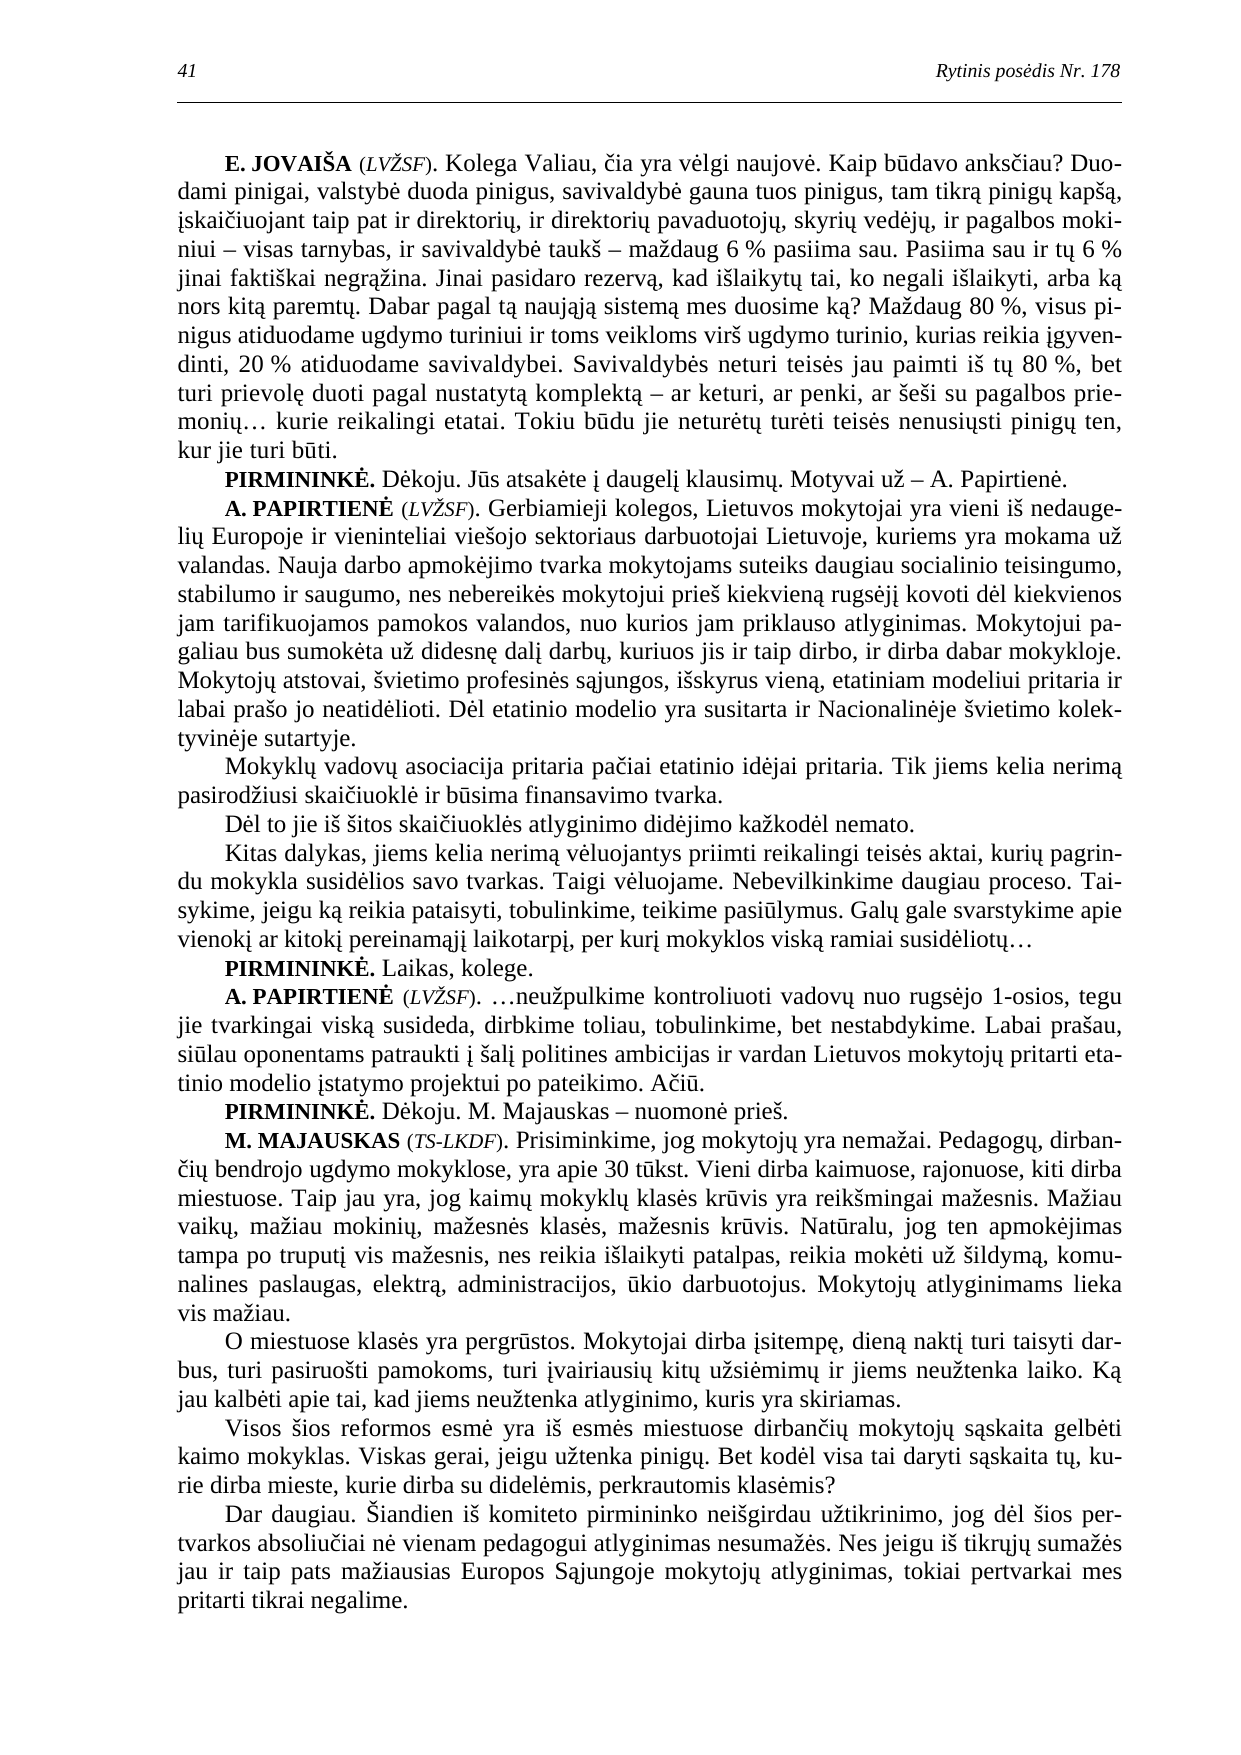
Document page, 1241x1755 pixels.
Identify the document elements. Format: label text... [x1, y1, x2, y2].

text Vi­sos šios re­for­mos es­mė yra iš es­mės mies­tuo­se dir­ban­čių mo­ky­to­jų są­skai­ta gel­bė­ti kai­mo mo­kyk­las. Vis­kas ge­rai, jei­gu už­ten­ka pi­ni­gų. Bet ko­dėl vi­sa tai da­ry­ti są­skai­ta tų, ku­rie dir­ba mies­te, ku­rie dir­ba su di­de­lė­mis, per­krau­to­mis kla­sė­mis? [177, 1413, 1122, 1499]
text E. JOVAIŠA (LVŽSF). Ko­le­ga Va­liau, čia yra vėl­gi nau­jo­vė. Kaip bū­da­vo anks­čiau? Duo­da­mi pi­ni­gai, vals­ty­bė duo­da pi­ni­gus, sa­vi­val­dy­bė gau­na tuos pi­ni­gus, tam tik­rą pi­ni­gų kap­šą, įskai­čiuo­jant taip pat ir di­rek­to­rių, ir di­rek­to­rių pa­va­duo­to­jų, sky­rių ve­dė­jų, ir pa­gal­bos mo­ki­niui – vi­sas tar­ny­bas, ir sa­vi­val­dy­bė taukš – maž­daug 6 % pa­si­i­ma sau. Pa­si­i­ma sau ir tų 6 % ji­nai fak­tiš­kai ne­grą­ži­na. Ji­nai pa­si­da­ro re­zer­vą, kad iš­lai­ky­tų tai, ko ne­ga­li iš­lai­ky­ti, ar­ba ką nors ki­tą pa­rem­tų. Da­bar pa­gal tą nau­ją­ją sis­te­mą mes duo­si­me ką? Maž­daug 80 %, vi­sus pi­ni­gus ati­duo­da­me ug­dy­mo tu­ri­niui ir toms veik­loms virš ug­dy­mo tu­ri­nio, ku­rias rei­kia įgy­ven­din­ti, 20 % ati­duo­da­me sa­vi­val­dy­bei. Sa­vi­val­dy­bės ne­tu­ri tei­sės jau pa­im­ti iš tų 80 %, bet tu­ri prie­vo­lę duo­ti pa­gal nu­sta­ty­tą kom­plek­tą – ar ke­tu­ri, ar pen­ki, ar še­ši su pa­gal­bos prie­mo­nių… ku­rie rei­ka­lin­gi eta­tai. To­kiu bū­du jie ne­tu­rė­tų tu­rė­ti tei­sės ne­nu­siųs­ti pi­ni­gų ten, kur jie tu­ri bū­ti. [177, 148, 1122, 464]
text Mo­kyk­lų va­do­vų aso­cia­ci­ja pri­ta­ria pa­čiai eta­ti­nio idė­jai pri­ta­ria. Tik jiems ke­lia ne­ri­mą pa­si­ro­džiu­si skai­čiuok­lė ir bū­si­ma fi­nan­sa­vi­mo tvar­ka. [177, 751, 1122, 809]
text A. PAPIRTIENĖ (LVŽSF). …ne­už­pul­ki­me kon­tro­liuo­ti va­do­vų nuo rug­sė­jo 1-osios, te­gu jie tvar­kin­gai vis­ką su­si­de­da, dirb­ki­me to­liau, to­bu­lin­ki­me, bet ne­stab­dy­ki­me. La­bai pra­šau, siū­lau opo­nen­tams pa­trauk­ti į ša­lį po­li­ti­nes am­bi­ci­jas ir var­dan Lie­tu­vos mo­ky­to­jų pri­tar­ti eta­ti­nio mo­de­lio įsta­ty­mo pro­jek­tui po pa­tei­ki­mo. Ačiū. [177, 981, 1122, 1096]
text PIRMININKĖ. Dė­ko­ju. M. Ma­jaus­kas – nuo­mo­nė prieš. [177, 1096, 1122, 1125]
text Dėl to jie iš ši­tos skai­čiuok­lės at­ly­gi­ni­mo di­dė­ji­mo kaž­ko­dėl ne­ma­to. [177, 809, 1122, 838]
text PIRMININKĖ. Lai­kas, ko­le­ge. [177, 953, 1122, 981]
text A. PAPIRTIENĖ (LVŽSF). Ger­bia­mie­ji ko­le­gos, Lie­tu­vos mo­ky­to­jai yra vie­ni iš ne­dau­ge­lių Eu­ro­po­je ir vie­nin­te­liai vie­šo­jo sek­to­riaus dar­buo­to­jai Lie­tu­vo­je, ku­riems yra mo­ka­ma už va­lan­das. Nau­ja dar­bo ap­mo­kė­ji­mo tvar­ka mo­ky­to­jams su­teiks dau­giau so­cia­li­nio tei­sin­gu­mo, sta­bi­lu­mo ir sau­gu­mo, nes ne­be­rei­kės mo­ky­to­jui prieš kiek­vie­ną rug­sė­jį ko­vo­ti dėl kiek­vie­nos jam ta­ri­fi­kuo­ja­mos pa­mo­kos va­lan­dos, nuo ku­rios jam pri­klau­so at­ly­gi­ni­mas. Mo­ky­to­jui pa­ga­liau bus su­mo­kė­ta už di­des­nę da­lį dar­bų, ku­riuos jis ir taip dir­bo, ir dir­ba da­bar mo­kyk­lo­je. Mo­ky­to­jų at­sto­vai, švie­ti­mo pro­fe­si­nės są­jun­gos, iš­sky­rus vie­ną, eta­ti­niam mo­de­liui pri­ta­ria ir la­bai pra­šo jo ne­ati­dė­lio­ti. Dėl eta­ti­nio mo­de­lio yra su­si­tar­ta ir Na­cio­na­li­nė­je švie­ti­mo ko­lek­ty­vi­nė­je su­tar­ty­je. [177, 493, 1122, 751]
text PIRMININKĖ. Dė­ko­ju. Jūs at­sa­kė­te į dau­ge­lį klau­si­mų. Mo­ty­vai už – A. Pa­pir­tie­nė. [177, 464, 1122, 493]
text Dar dau­giau. Šian­dien iš ko­mi­te­to pir­mi­nin­ko ne­iš­gir­dau už­tik­ri­ni­mo, jog dėl šios per­tvar­kos ab­so­liu­čiai nė vie­nam pe­da­go­gui at­ly­gi­ni­mas ne­su­ma­žės. Nes jei­gu iš tik­rų­jų su­ma­žės jau ir taip pats ma­žiau­sias Eu­ro­pos Są­jun­go­je mo­ky­to­jų at­ly­gi­ni­mas, to­kiai per­tvar­kai mes pri­tar­ti tik­rai ne­ga­li­me. [177, 1499, 1122, 1614]
text Ki­tas da­ly­kas, jiems ke­lia ne­ri­mą vė­luo­jan­tys pri­im­ti rei­ka­lin­gi tei­sės ak­tai, ku­rių pa­grin­du mo­kyk­la su­si­dė­lios sa­vo tvar­kas. Tai­gi vė­luo­ja­me. Ne­be­vil­kin­ki­me dau­giau pro­ce­so. Tai­sy­ki­me, jei­gu ką rei­kia pa­tai­sy­ti, to­bu­lin­ki­me, tei­ki­me pa­siū­ly­mus. Ga­lų ga­le svars­ty­ki­me apie vie­no­kį ar ki­to­kį per­ei­na­mą­jį lai­ko­tar­pį, per ku­rį mo­kyk­los vis­ką ra­miai su­si­dė­lio­tų… [177, 838, 1122, 953]
text M. MAJAUSKAS (TS-LKDF). Pri­si­min­ki­me, jog mo­ky­to­jų yra ne­ma­žai. Pe­da­go­gų, dir­ban­čių ben­dro­jo ug­dy­mo mo­kyk­lo­se, yra apie 30 tūkst. Vie­ni dir­ba kai­muo­se, ra­jo­nuo­se, ki­ti dir­ba mies­tuo­se. Taip jau yra, jog kai­mų mo­kyk­lų kla­sės krū­vis yra reikš­min­gai ma­žes­nis. Ma­žiau vai­kų, ma­žiau mo­ki­nių, ma­žes­nės kla­sės, ma­žes­nis krū­vis. Na­tū­ra­lu, jog ten ap­mo­kė­ji­mas tam­pa po tru­pu­tį vis ma­žes­nis, nes rei­kia iš­lai­ky­ti pa­tal­pas, rei­kia mo­kė­ti už šil­dy­mą, ko­mu­nali­nes pa­slau­gas, elek­trą, ad­mi­nist­ra­ci­jos, ūkio dar­buo­to­jus. Mo­ky­to­jų at­ly­gi­ni­mams lie­ka vis ma­žiau. [177, 1125, 1122, 1326]
text O mies­tuo­se kla­sės yra per­grūs­tos. Mo­ky­to­jai dir­ba įsi­tem­pę, die­ną nak­tį tu­ri tai­sy­ti dar­bus, tu­ri pa­si­ruoš­ti pa­mo­koms, tu­ri įvai­riau­sių ki­tų už­si­ė­mi­mų ir jiems ne­už­ten­ka lai­ko. Ką jau kal­bė­ti apie tai, kad jiems ne­už­ten­ka at­ly­gi­ni­mo, ku­ris yra ski­ria­mas. [177, 1326, 1122, 1413]
